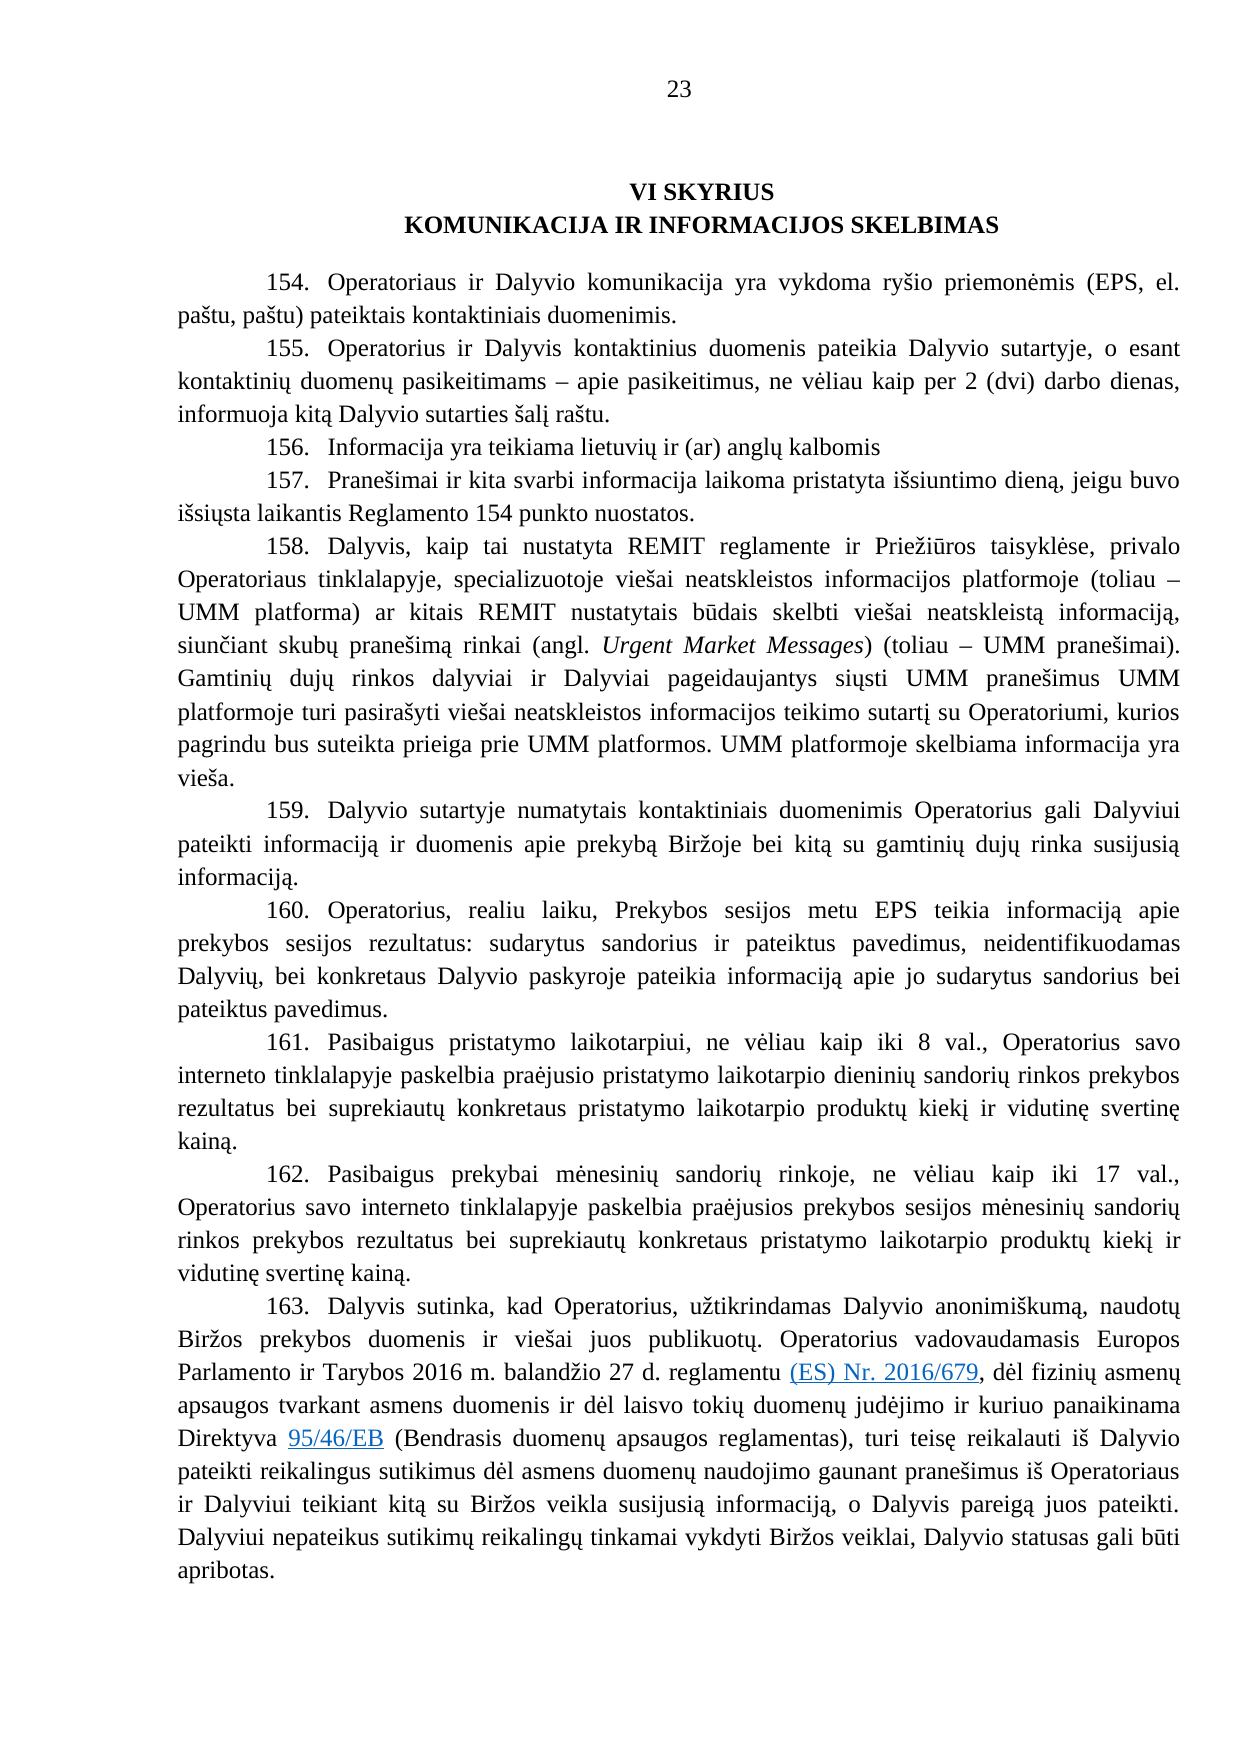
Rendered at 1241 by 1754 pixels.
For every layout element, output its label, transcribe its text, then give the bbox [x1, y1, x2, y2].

text 161. Pasibaigus pristatymo laikotarpiui, ne vėliau kaip iki 8 val., Operatorius savo interneto tinklalapyje paskelbia praėjusio pristatymo laikotarpio dieninių sandorių rinkos prekybos rezultatus bei suprekiautų konkretaus pristatymo laikotarpio produktų kiekį ir vidutinę svertinę kainą. [177, 1027, 1181, 1154]
text 155. Operatorius ir Dalyvis kontaktinius duomenis pateikia Dalyvio sutartyje, o esant kontaktinių duomenų pasikeitimams – apie pasikeitimus, ne vėliau kaip per 2 (dvi) darbo dienas, informuoja kitą Dalyvio sutarties šalį raštu. [177, 333, 1181, 428]
text 157. Pranešimai ir kita svarbi informacija laikoma pristatyta išsiuntimo dieną, jeigu buvo išsiųsta laikantis Reglamento 154 punkto nuostatos. [177, 465, 1181, 527]
text 160. Operatorius, realiu laiku, Prekybos sesijos metu EPS teikia informaciją apie prekybos sesijos rezultatus: sudarytus sandorius ir pateiktus pavedimus, neidentifikuodamas Dalyvių, bei konkretaus Dalyvio paskyroje pateikia informaciją apie jo sudarytus sandorius bei pateiktus pavedimus. [177, 895, 1181, 1022]
text 162. Pasibaigus prekybai mėnesinių sandorių rinkoje, ne vėliau kaip iki 17 val., Operatorius savo interneto tinklalapyje paskelbia praėjusios prekybos sesijos mėnesinių sandorių rinkos prekybos rezultatus bei suprekiautų konkretaus pristatymo laikotarpio produktų kiekį ir vidutinę svertinę kainą. [177, 1159, 1181, 1287]
text 159. Dalyvio sutartyje numatytais kontaktiniais duomenimis Operatorius gali Dalyviui pateikti informaciją ir duomenis apie prekybą Biržoje bei kitą su gamtinių dujų rinka susijusią informaciją. [177, 796, 1181, 890]
text 154. Operatoriaus ir Dalyvio komunikacija yra vykdoma ryšio priemonėmis (EPS, el. paštu, paštu) pateiktais kontaktiniais duomenimis. [177, 267, 1181, 329]
text 156. Informacija yra teikiama lietuvių ir (ar) anglų kalbomis [177, 432, 1181, 461]
text VI SKYRIUS KOMUNIKACIJA IR INFORMACIJOS SKELBIMAS [222, 177, 1181, 239]
text 158. Dalyvis, kaip tai nustatyta REMIT reglamente ir Priežiūros taisyklėse, privalo Operatoriaus tinklalapyje, specializuotoje viešai neatskleistos informacijos platformoje (toliau – UMM platforma) ar kitais REMIT nustatytais būdais skelbti viešai neatskleistą informaciją, siunčiant skubų pranešimą rinkai (angl. Urgent Market Messages) (toliau – UMM pranešimai). Gamtinių dujų rinkos dalyviai ir Dalyviai pageidaujantys siųsti UMM pranešimus UMM platformoje turi pasirašyti viešai neatskleistos informacijos teikimo sutartį su Operatoriumi, kurios pagrindu bus suteikta prieiga prie UMM platformos. UMM platformoje skelbiama informacija yra vieša. [177, 531, 1181, 791]
text 163. Dalyvis sutinka, kad Operatorius, užtikrindamas Dalyvio anonimiškumą, naudotų Biržos prekybos duomenis ir viešai juos publikuotų. Operatorius vadovaudamasis Europos Parlamento ir Tarybos 2016 m. balandžio 27 d. reglamentu (ES) Nr. 2016/679, dėl fizinių asmenų apsaugos tvarkant asmens duomenis ir dėl laisvo tokių duomenų judėjimo ir kuriuo panaikinama Direktyva 95/46/EB (Bendrasis duomenų apsaugos reglamentas), turi teisę reikalauti iš Dalyvio pateikti reikalingus sutikimus dėl asmens duomenų naudojimo gaunant pranešimus iš Operatoriaus ir Dalyviui teikiant kitą su Biržos veikla susijusią informaciją, o Dalyvis pareigą juos pateikti. Dalyviui nepateikus sutikimų reikalingų tinkamai vykdyti Biržos veiklai, Dalyvio statusas gali būti apribotas. [177, 1291, 1181, 1584]
